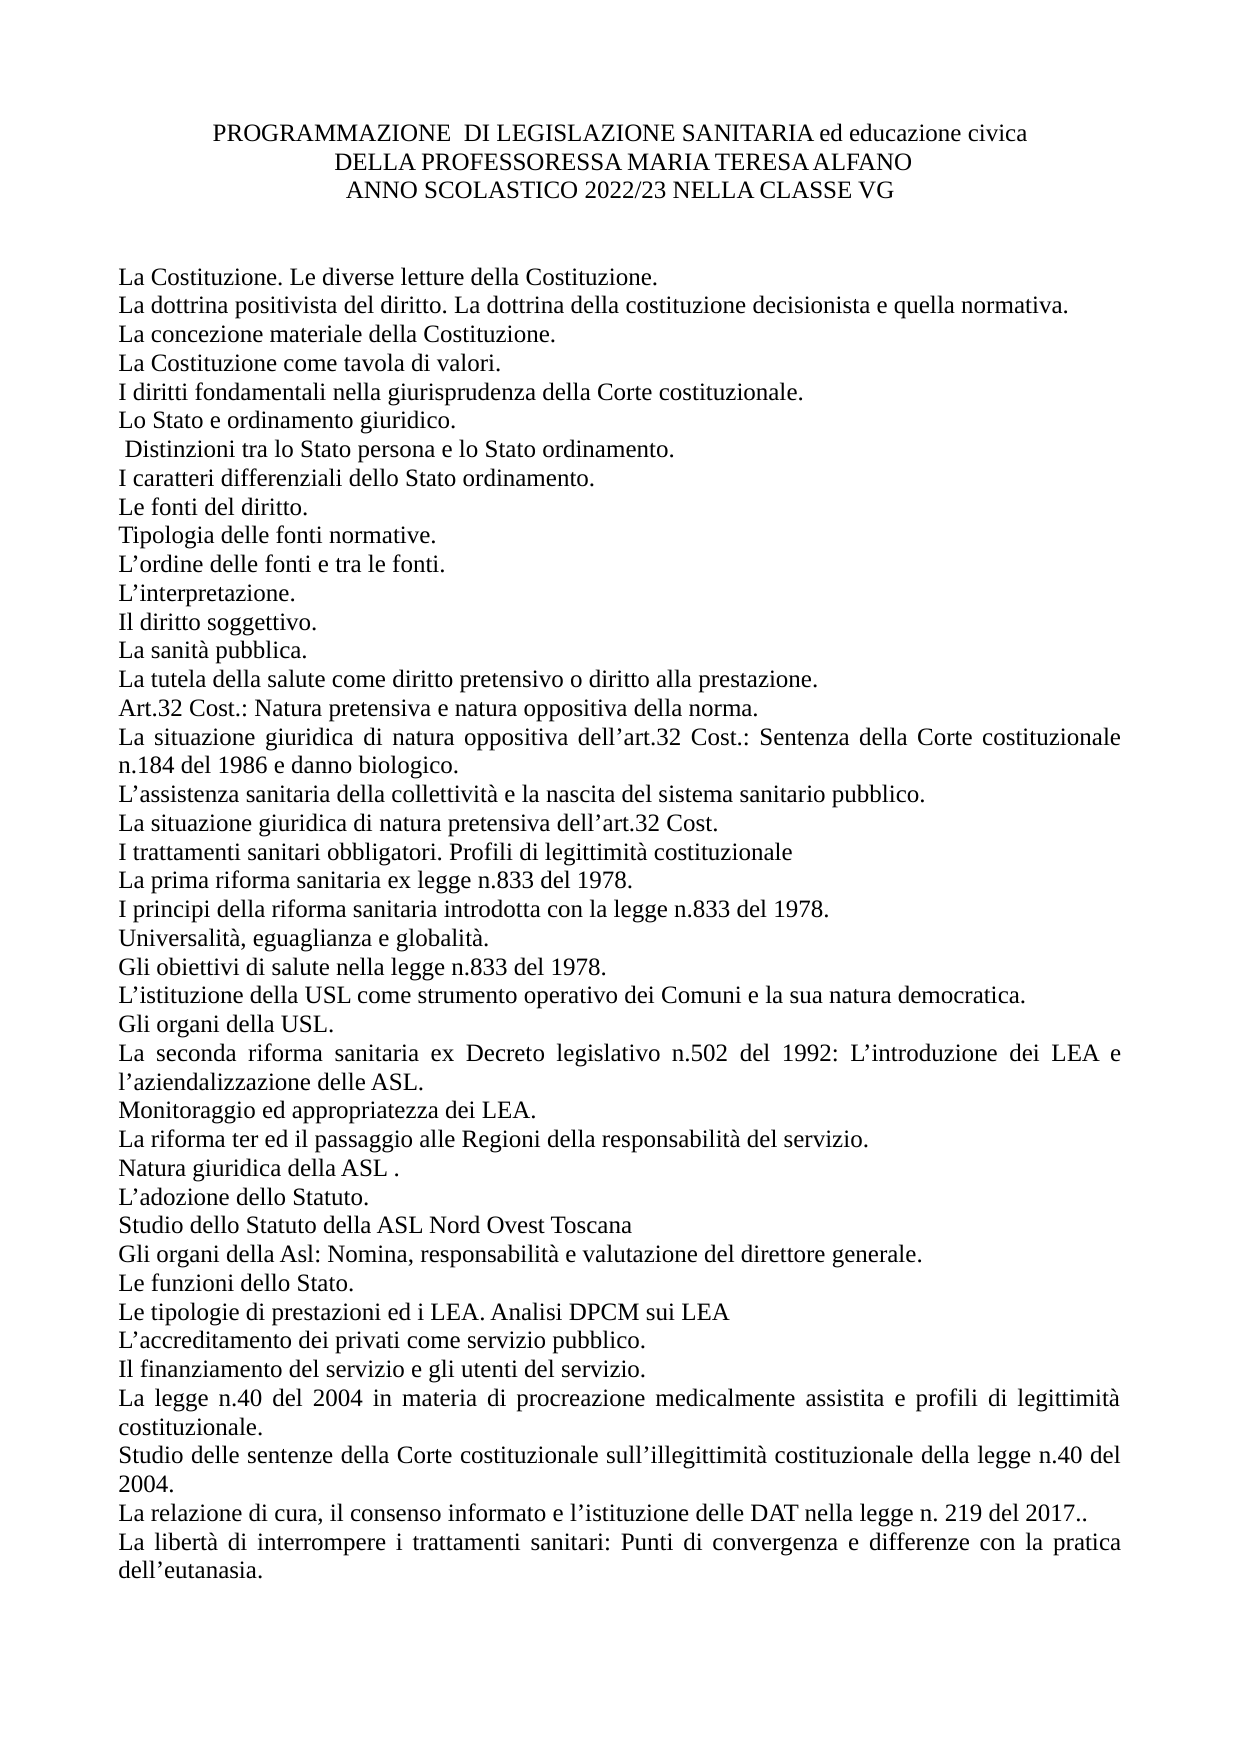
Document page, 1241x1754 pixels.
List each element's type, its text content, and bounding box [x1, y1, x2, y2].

text Gli organi della Asl: Nomina, responsabilità e valutazione del direttore generale. [118, 1239, 1122, 1268]
text Gli organi della USL. [118, 1009, 1122, 1038]
text I diritti fondamentali nella giurisprudenza della Corte costituzionale. [118, 377, 1122, 406]
text L’accreditamento dei privati come servizio pubblico. [118, 1326, 1122, 1354]
text L’interpretazione. [118, 578, 1122, 607]
text I principi della riforma sanitaria introdotta con la legge n.833 del 1978. [118, 894, 1122, 923]
text Le funzioni dello Stato. [118, 1268, 1122, 1297]
text ANNO SCOLASTICO 2022/23 NELLA CLASSE VG [118, 176, 1122, 204]
text Monitoraggio ed appropriatezza dei LEA. [118, 1096, 1122, 1124]
text La dottrina positivista del diritto. La dottrina della costituzione decisionista e quella normativa. [118, 291, 1122, 319]
text La sanità pubblica. [118, 636, 1122, 664]
text Distinzioni tra lo Stato persona e lo Stato ordinamento. [118, 434, 1122, 463]
text La riforma ter ed il passaggio alle Regioni della responsabilità del servizio. [118, 1124, 1122, 1153]
text Il diritto soggettivo. [118, 607, 1122, 636]
text Lo Stato e ordinamento giuridico. [118, 406, 1122, 434]
text La seconda riforma sanitaria ex Decreto legislativo n.502 del 1992: L’introduzione dei LEA e l’aziendalizzazione delle ASL. [118, 1038, 1122, 1096]
text Gli obiettivi di salute nella legge n.833 del 1978. [118, 952, 1122, 981]
text La Costituzione. Le diverse letture della Costituzione. [118, 262, 1122, 291]
text L’assistenza sanitaria della collettività e la nascita del sistema sanitario pubblico. [118, 779, 1122, 808]
text Studio delle sentenze della Corte costituzionale sull’illegittimità costituzionale della legge n.40 del 2004. [118, 1441, 1122, 1498]
text Universalità, eguaglianza e globalità. [118, 923, 1122, 952]
text La libertà di interrompere i trattamenti sanitari: Punti di convergenza e differenze con la pratica dell’eutanasia. [118, 1527, 1122, 1584]
text La legge n.40 del 2004 in materia di procreazione medicalmente assistita e profili di legittimità costituzionale. [118, 1383, 1122, 1441]
text La relazione di cura, il consenso informato e l’istituzione delle DAT nella legge n. 219 del 2017.. [118, 1498, 1122, 1527]
text L’istituzione della USL come strumento operativo dei Comuni e la sua natura democratica. [118, 981, 1122, 1009]
text La situazione giuridica di natura oppositiva dell’art.32 Cost.: Sentenza della Corte costituzionale n.184 del 1986 e danno biologico. [118, 722, 1122, 779]
text L’ordine delle fonti e tra le fonti. [118, 549, 1122, 578]
text Le tipologie di prestazioni ed i LEA. Analisi DPCM sui LEA [118, 1297, 1122, 1326]
text I trattamenti sanitari obbligatori. Profili di legittimità costituzionale [118, 837, 1122, 866]
text Studio dello Statuto della ASL Nord Ovest Toscana [118, 1211, 1122, 1239]
text I caratteri differenziali dello Stato ordinamento. [118, 463, 1122, 492]
text L’adozione dello Statuto. [118, 1182, 1122, 1211]
text Natura giuridica della ASL . [118, 1153, 1122, 1182]
text La prima riforma sanitaria ex legge n.833 del 1978. [118, 866, 1122, 894]
text La situazione giuridica di natura pretensiva dell’art.32 Cost. [118, 808, 1122, 837]
text La tutela della salute come diritto pretensivo o diritto alla prestazione. [118, 664, 1122, 693]
text Il finanziamento del servizio e gli utenti del servizio. [118, 1354, 1122, 1383]
text La concezione materiale della Costituzione. [118, 319, 1122, 348]
text La Costituzione come tavola di valori. [118, 348, 1122, 377]
text Art.32 Cost.: Natura pretensiva e natura oppositiva della norma. [118, 693, 1122, 722]
text Tipologia delle fonti normative. [118, 521, 1122, 549]
text PROGRAMMAZIONE DI LEGISLAZIONE SANITARIA ed educazione civica [118, 118, 1122, 147]
text Le fonti del diritto. [118, 492, 1122, 521]
text DELLA PROFESSORESSA MARIA TERESA ALFANO [118, 147, 1122, 176]
